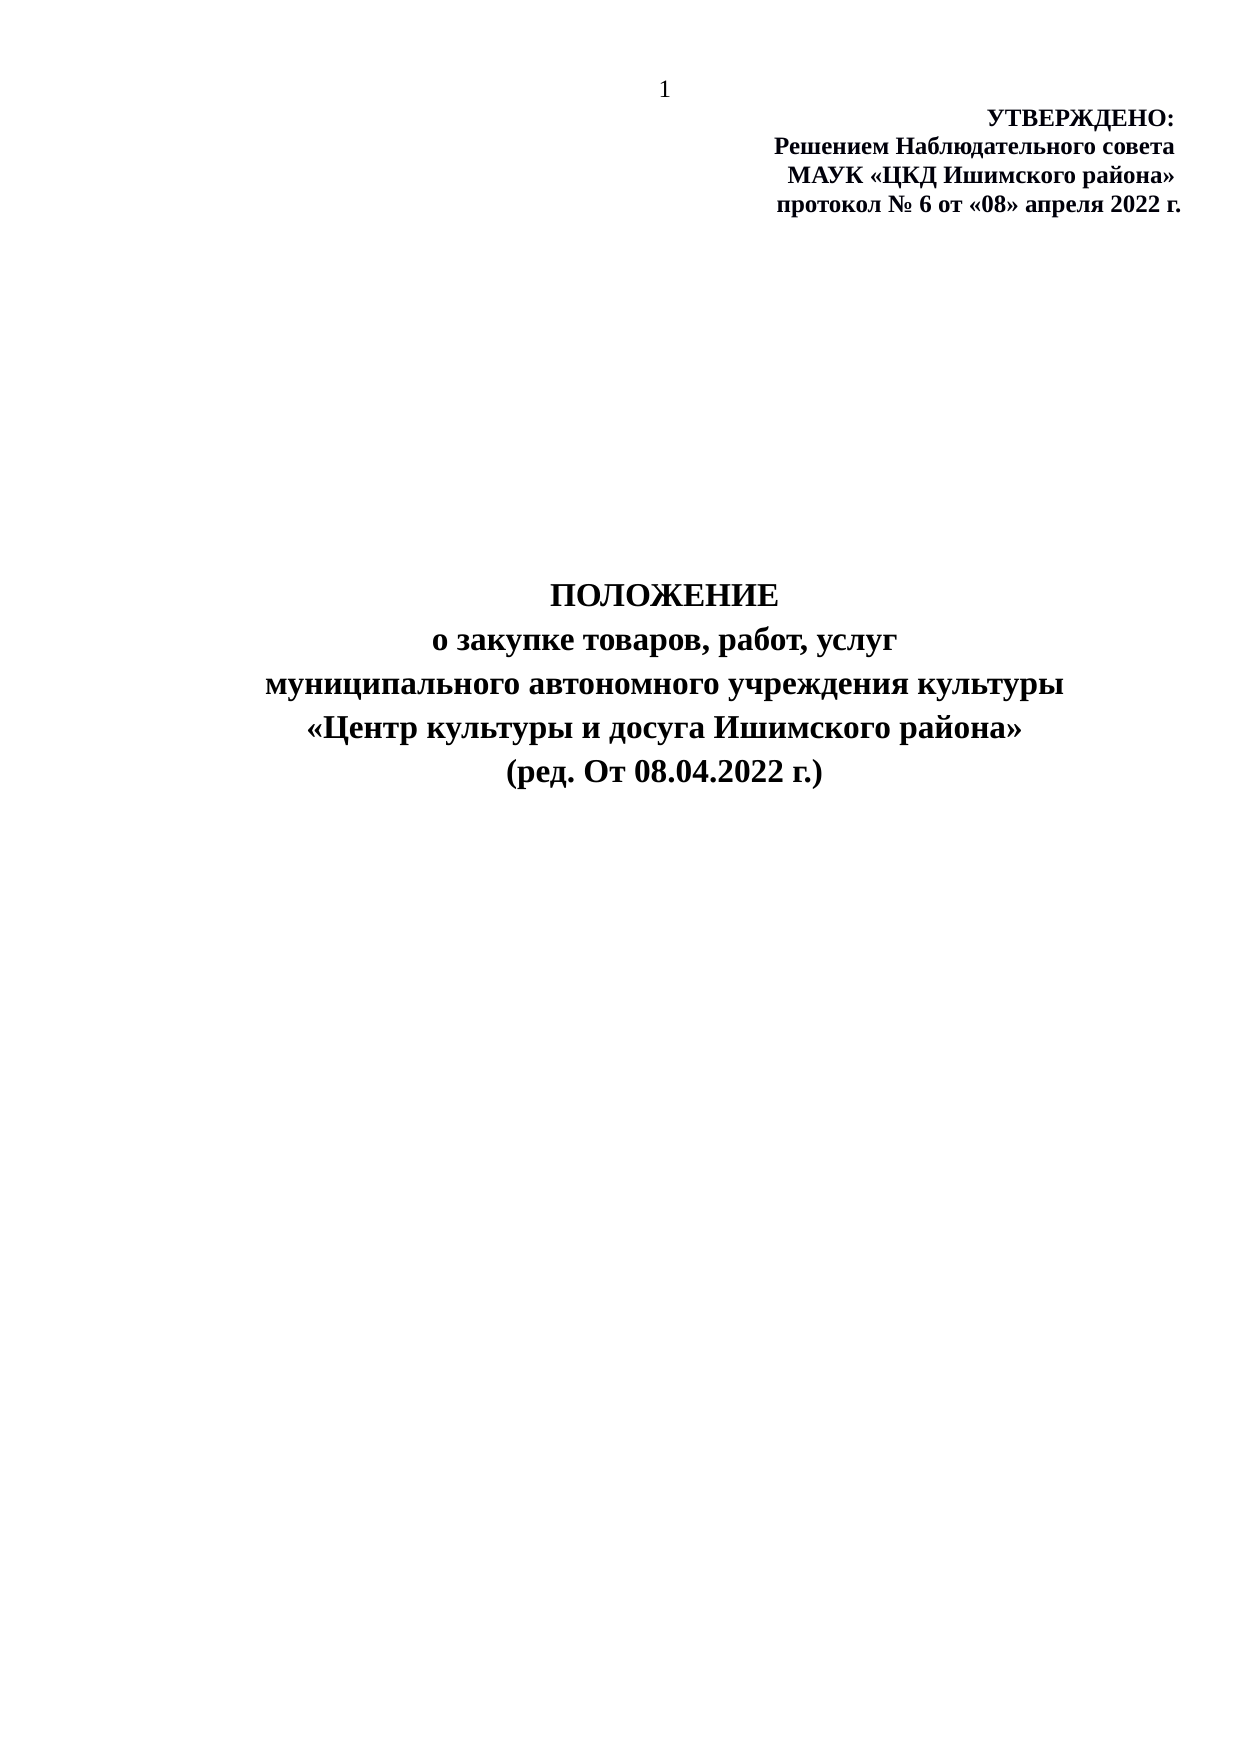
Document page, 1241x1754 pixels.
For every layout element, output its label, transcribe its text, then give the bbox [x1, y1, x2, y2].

text о закупке товаров, работ, услуг [148, 619, 1181, 658]
text УТВЕРЖДЕНО: [148, 103, 1181, 131]
text «Центр культуры и досуга Ишимского района» [148, 708, 1181, 746]
text МАУК «ЦКД Ишимского района» [148, 160, 1181, 189]
text ПОЛОЖЕНИЕ [148, 575, 1181, 614]
text муниципального автономного учреждения культуры [148, 663, 1181, 702]
text протокол № 6 от «08» апреля 2022 г. [148, 189, 1181, 218]
text Решением Наблюдательного совета [148, 131, 1181, 160]
text (ред. От 08.04.2022 г.) [148, 752, 1181, 790]
